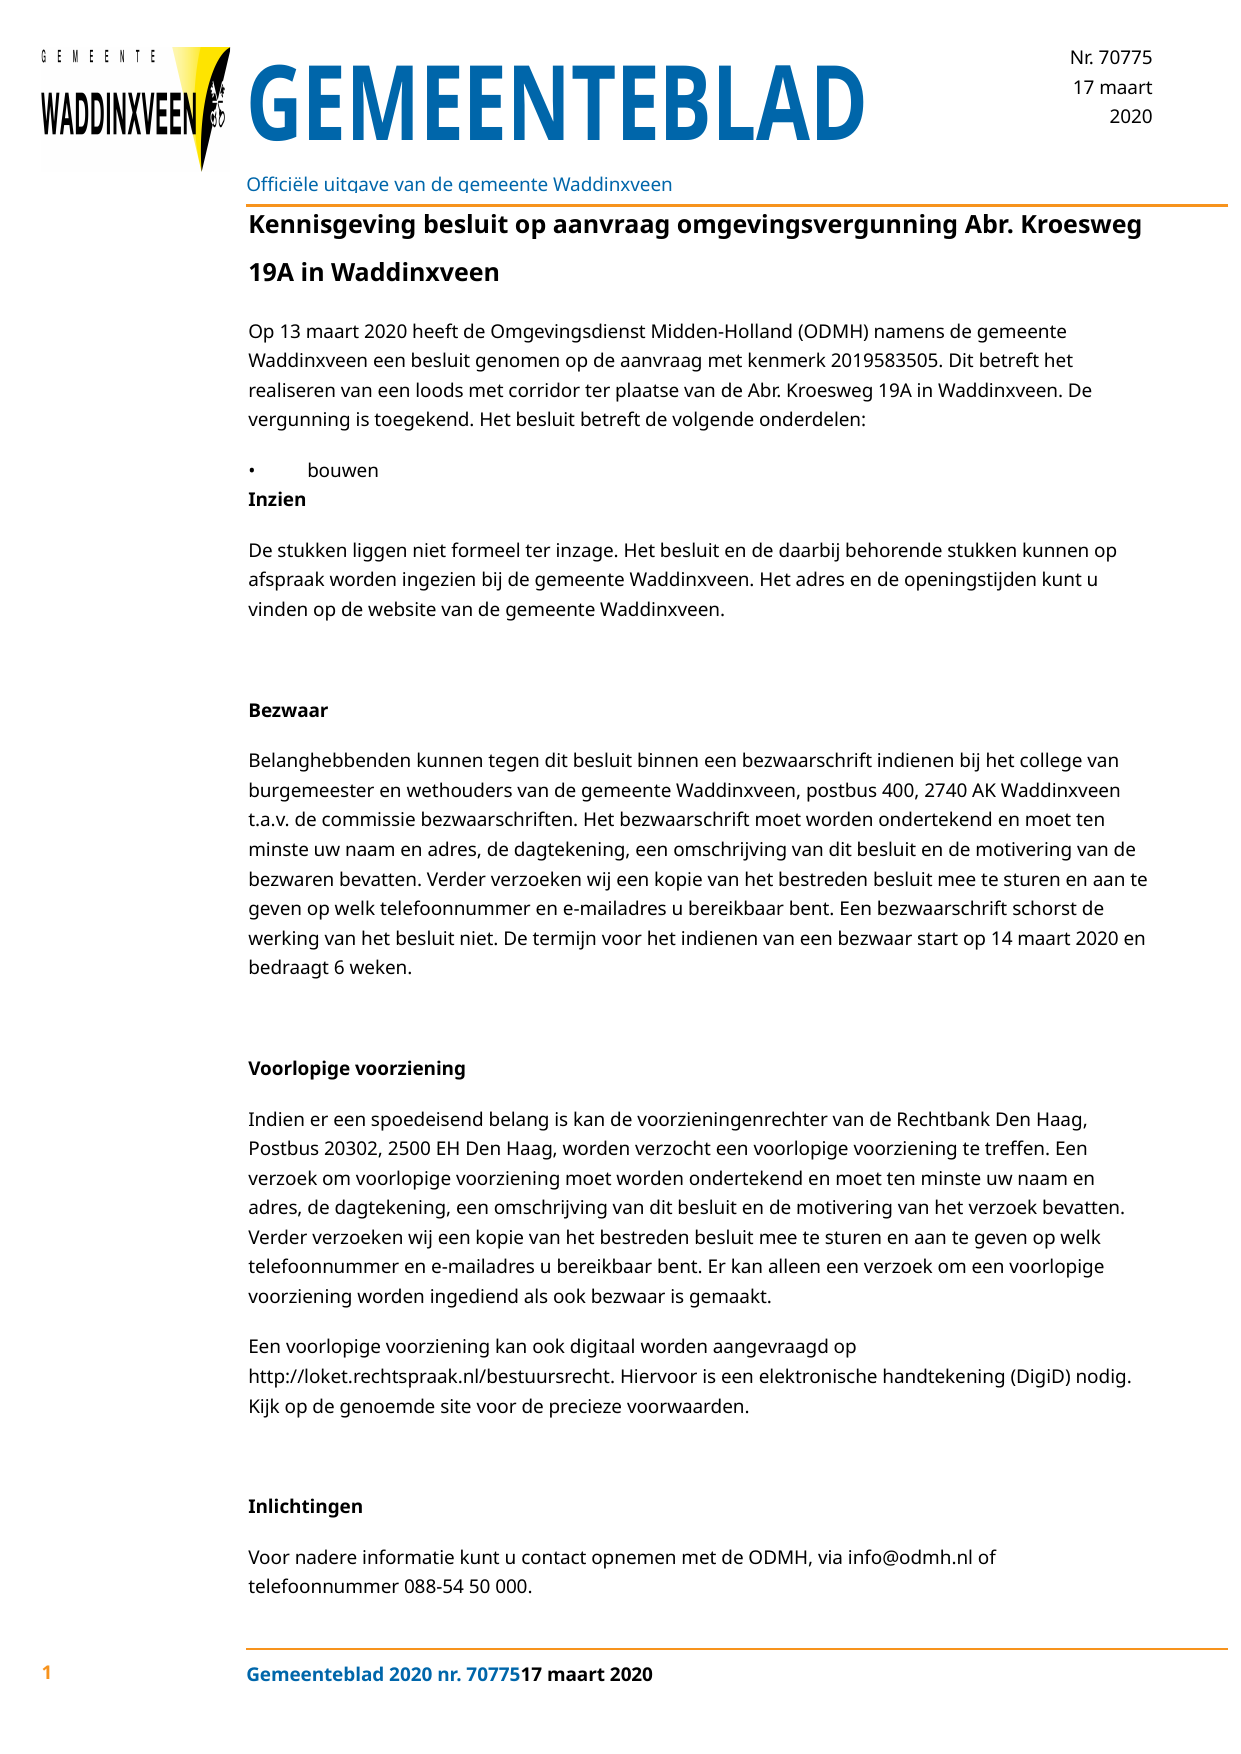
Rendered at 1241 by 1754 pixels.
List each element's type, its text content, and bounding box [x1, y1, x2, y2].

picture [41, 47, 231, 172]
text Indien er een spoedeisend belang is kan de voorzieningenrechter van de Rechtbank Den Haag, Postbus 20302, 2500 EH Den Haag, worden verzocht een voorlopige voorziening te treffen. Een verzoek om voorlopige voorziening moet worden ondertekend en moet ten minste uw naam en adres, de dagtekening, een omschrijving van dit besluit en de motivering van het verzoek bevatten. Verder verzoeken wij een kopie van het bestreden besluit mee te sturen en aan te geven op welk telefoonnummer en e-mailadres u bereikbaar bent. Er kan alleen een verzoek om een voorlopige voorziening worden ingediend als ook bezwaar is gemaakt. [248, 1106, 1152, 1309]
text Bezwaar [248, 697, 1152, 723]
text Voor nadere informatie kunt u contact opnemen met de ODMH, via info@odmh.nl of telefoonnummer 088-54 50 000. [248, 1544, 1152, 1599]
list bouwen [248, 457, 1152, 483]
text Inzien [248, 487, 1152, 512]
text Kennisgeving besluit op aanvraag omgevingsvergunning Abr. Kroesweg 19A in Waddinxveen [248, 207, 1152, 288]
text Inlichtingen [248, 1494, 1152, 1519]
text De stukken liggen niet formeel ter inzage. Het besluit en de daarbij behorende stukken kunnen op afspraak worden ingezien bij de gemeente Waddinxveen. Het adres en de openingstijden kunt u vinden op de website van de gemeente Waddinxveen. [248, 537, 1152, 622]
text Op 13 maart 2020 heeft de Omgevingsdienst Midden-Holland (ODMH) namens de gemeente Waddinxveen een besluit genomen op de aanvraag met kenmerk 2019583505. Dit betreft het realiseren van een loods met corridor ter plaatse van de Abr. Kroesweg 19A in Waddinxveen. De vergunning is toegekend. Het besluit betreft de volgende onderdelen: [248, 318, 1152, 432]
text Belanghebbenden kunnen tegen dit besluit binnen een bezwaarschrift indienen bij het college van burgemeester en wethouders van de gemeente Waddinxveen, postbus 400, 2740 AK Waddinxveen t.a.v. de commissie bezwaarschriften. Het bezwaarschrift moet worden ondertekend en moet ten minste uw naam en adres, de dagtekening, een omschrijving van dit besluit en de motivering van de bezwaren bevatten. Verder verzoeken wij een kopie van het bestreden besluit mee te sturen en aan te geven op welk telefoonnummer en e-mailadres u bereikbaar bent. Een bezwaarschrift schorst de werking van het besluit niet. De termijn voor het indienen van een bezwaar start op 14 maart 2020 en bedraagt 6 weken. [248, 747, 1152, 980]
text Een voorlopige voorziening kan ook digitaal worden aangevraagd op http://loket.rechtspraak.nl/bestuursrecht. Hiervoor is een elektronische handtekening (DigiD) nodig. Kijk op de genoemde site voor de precieze voorwaarden. [248, 1334, 1152, 1419]
text Voorlopige voorziening [248, 1055, 1152, 1081]
